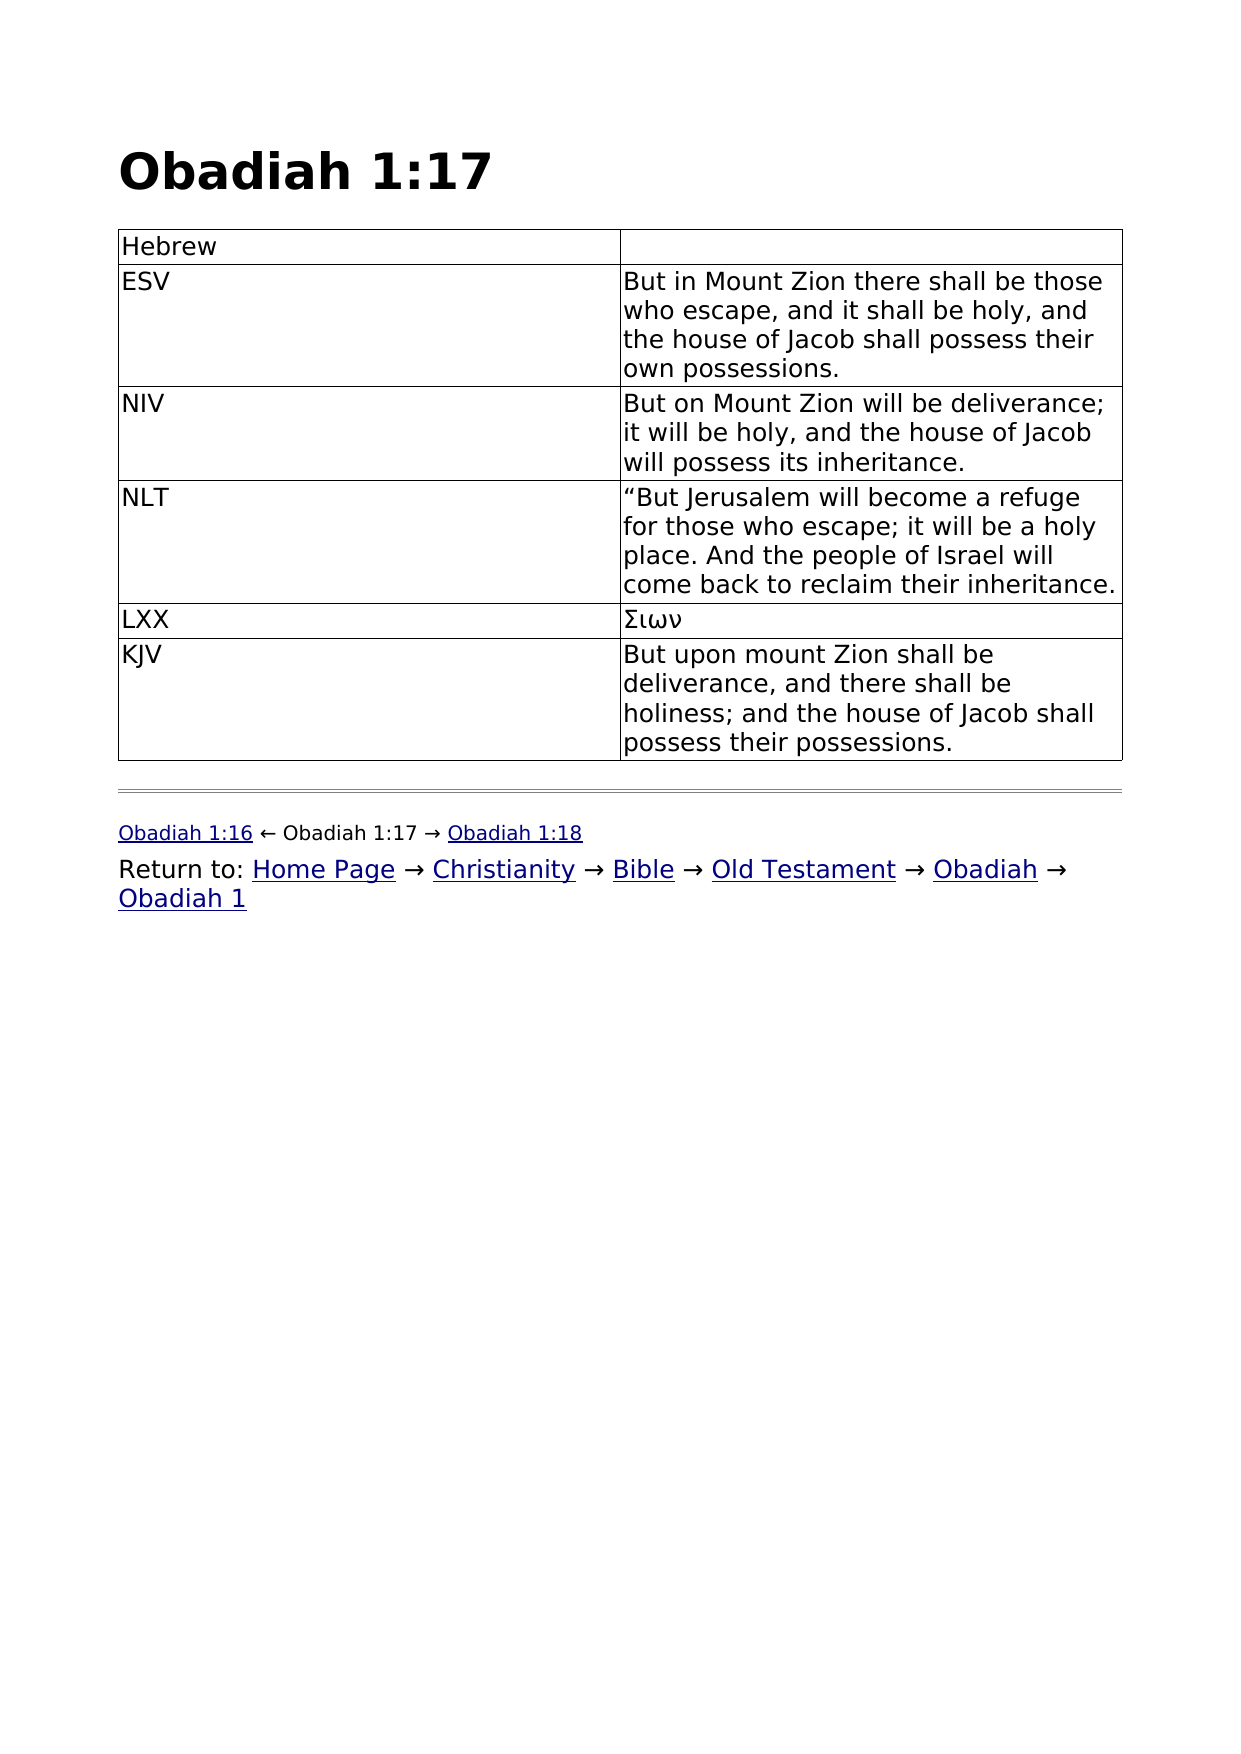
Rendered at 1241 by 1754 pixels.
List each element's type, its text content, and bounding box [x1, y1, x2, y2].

table_cell Σιων [621, 604, 1122, 637]
table_header [621, 230, 1122, 264]
table_cell But upon mount Zion shall be deliverance, and there shall be holiness; and the house of Jacob shall possess their possessions. [621, 639, 1122, 760]
table_header Hebrew [119, 230, 620, 264]
text Return to: Home Page → Christianity → Bible → Old Testament → Obadiah → Obadiah 1 [118, 855, 1122, 914]
table_cell ESV [119, 265, 620, 386]
table_cell NIV [119, 387, 620, 480]
table_cell LXX [119, 604, 620, 637]
subtitle Obadiah 1:17 [118, 143, 1122, 201]
table_cell “But Jerusalem will become a refuge for those who escape; it will be a holy place. And the people of Israel will come back to reclaim their inheritance. [621, 481, 1122, 602]
table_cell But on Mount Zion will be deliverance; it will be holy, and the house of Jacob will possess its inheritance. [621, 387, 1122, 480]
table_cell NLT [119, 481, 620, 602]
text Obadiah 1:16 ← Obadiah 1:17 → Obadiah 1:18 [118, 821, 1122, 855]
table_cell But in Mount Zion there shall be those who escape, and it shall be holy, and the house of Jacob shall possess their own possessions. [621, 265, 1122, 386]
table_cell KJV [119, 639, 620, 760]
